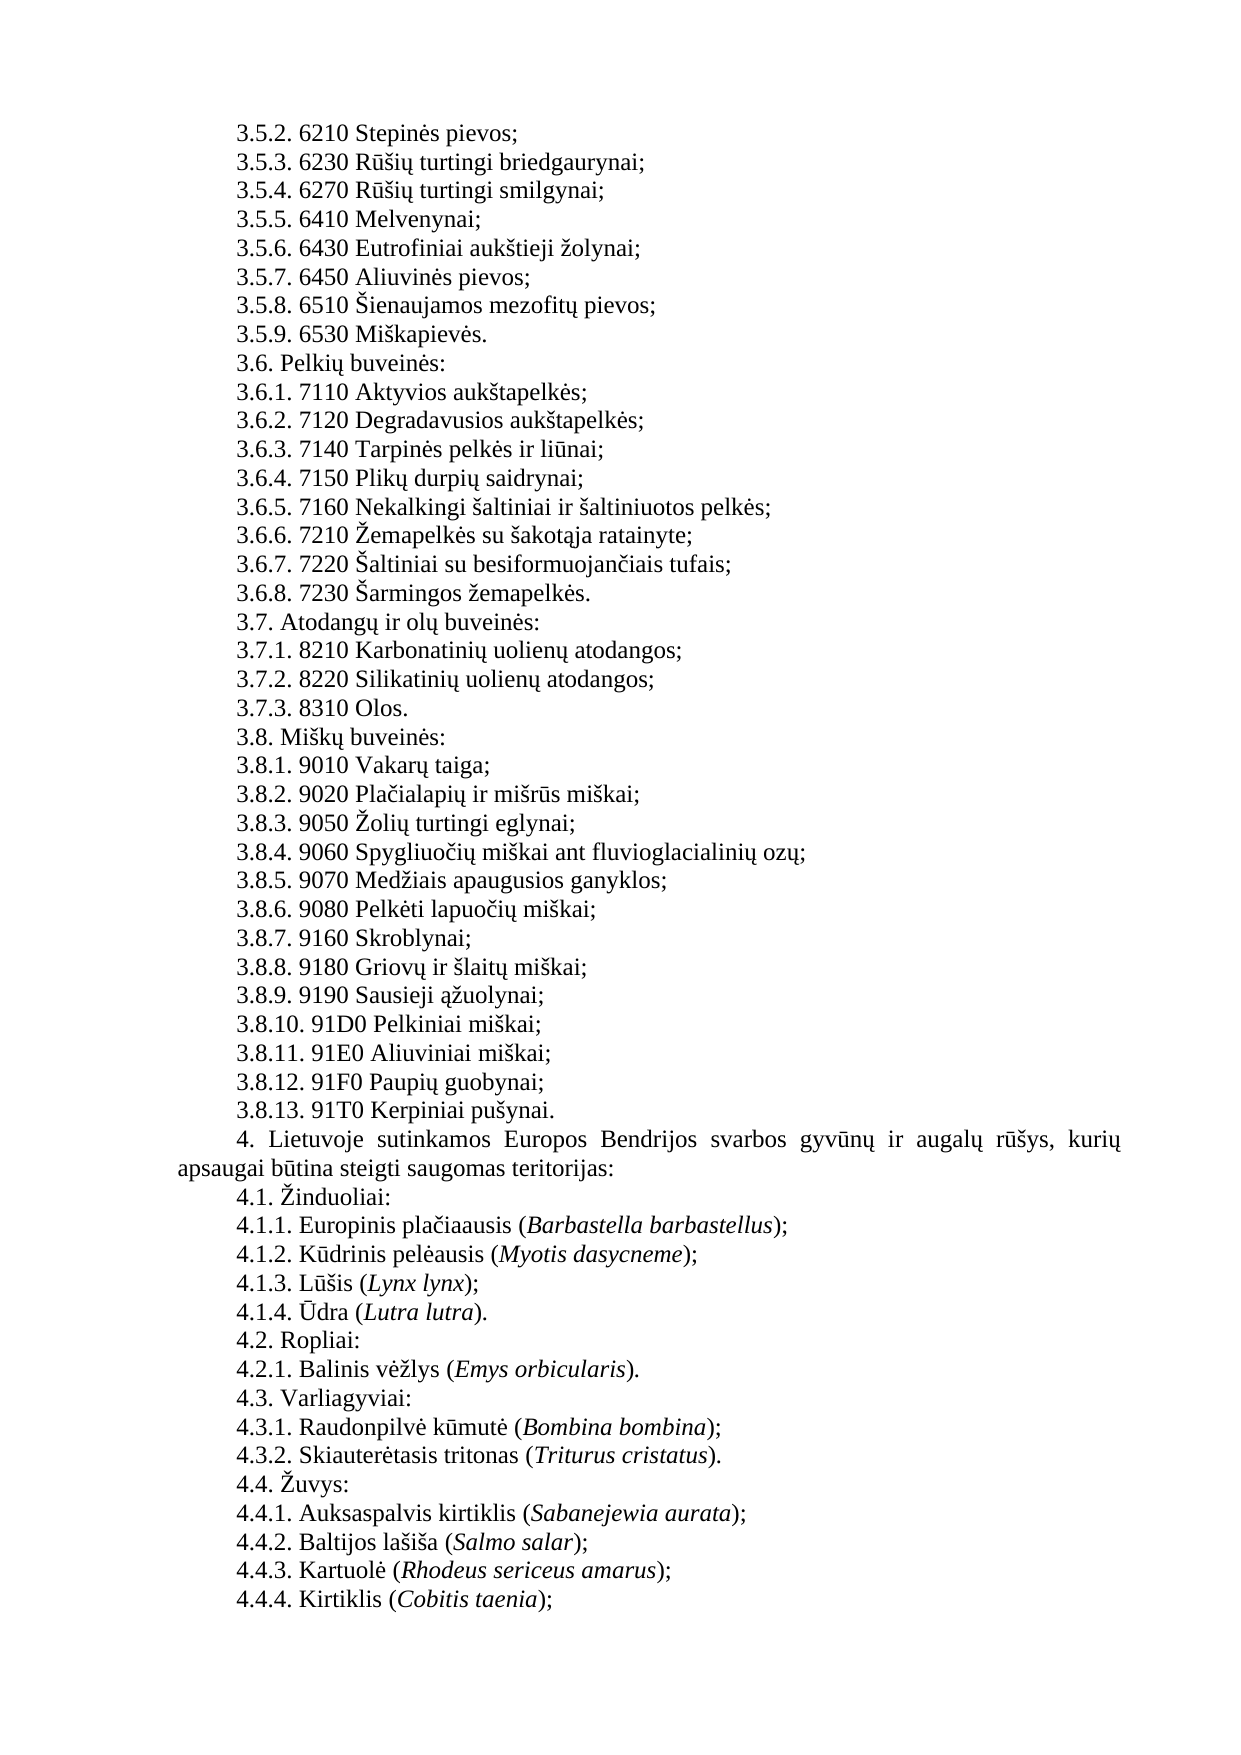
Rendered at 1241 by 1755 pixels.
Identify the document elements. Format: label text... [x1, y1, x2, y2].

text 4.1.3. Lūšis (Lynx lynx); [177, 1268, 1122, 1297]
text 4.1.4. Ūdra (Lutra lutra). [177, 1297, 1122, 1326]
text 3.8.9. 9190 Sausieji ąžuolynai; [177, 981, 1122, 1009]
text 3.8.6. 9080 Pelkėti lapuočių miškai; [177, 894, 1122, 923]
text 4.1.1. Europinis plačiaausis (Barbastella barbastellus); [177, 1211, 1122, 1239]
text 4.4.3. Kartuolė (Rhodeus sericeus amarus); [177, 1556, 1122, 1584]
text 3.8. Miškų buveinės: [177, 722, 1122, 751]
text 3.8.7. 9160 Skroblynai; [177, 923, 1122, 952]
text 3.6.1. 7110 Aktyvios aukštapelkės; [177, 377, 1122, 406]
text 4. Lietuvoje sutinkamos Europos Bendrijos svarbos gyvūnų ir augalų rūšys, kurių apsaugai būtina steigti saugomas teritorijas: [177, 1124, 1122, 1182]
text 4.1. Žinduoliai: [177, 1182, 1122, 1211]
text 3.6.4. 7150 Plikų durpių saidrynai; [177, 463, 1122, 492]
text 3.6.6. 7210 Žemapelkės su šakotąja ratainyte; [177, 521, 1122, 549]
text 3.6.3. 7140 Tarpinės pelkės ir liūnai; [177, 434, 1122, 463]
text 3.6. Pelkių buveinės: [177, 348, 1122, 377]
text 3.6.2. 7120 Degradavusios aukštapelkės; [177, 406, 1122, 434]
text 3.8.4. 9060 Spygliuočių miškai ant fluvioglacialinių ozų; [177, 837, 1122, 866]
text 3.8.5. 9070 Medžiais apaugusios ganyklos; [177, 866, 1122, 894]
text 3.5.5. 6410 Melvenynai; [177, 204, 1122, 233]
text 3.7. Atodangų ir olų buveinės: [177, 607, 1122, 636]
text 3.5.4. 6270 Rūšių turtingi smilgynai; [177, 176, 1122, 204]
text 3.8.11. 91E0 Aliuviniai miškai; [177, 1038, 1122, 1067]
text 3.5.2. 6210 Stepinės pievos; [177, 118, 1122, 147]
text 3.8.12. 91F0 Paupių guobynai; [177, 1067, 1122, 1096]
text 3.8.13. 91T0 Kerpiniai pušynai. [177, 1096, 1122, 1124]
text 3.5.3. 6230 Rūšių turtingi briedgaurynai; [177, 147, 1122, 176]
text 3.6.5. 7160 Nekalkingi šaltiniai ir šaltiniuotos pelkės; [177, 492, 1122, 521]
text 4.2.1. Balinis vėžlys (Emys orbicularis). [177, 1354, 1122, 1383]
text 4.2. Ropliai: [177, 1326, 1122, 1354]
text 4.3.1. Raudonpilvė kūmutė (Bombina bombina); [177, 1412, 1122, 1441]
text 3.8.3. 9050 Žolių turtingi eglynai; [177, 808, 1122, 837]
text 3.7.3. 8310 Olos. [177, 693, 1122, 722]
text 4.3.2. Skiauterėtasis tritonas (Triturus cristatus). [177, 1441, 1122, 1469]
text 3.6.7. 7220 Šaltiniai su besiformuojančiais tufais; [177, 549, 1122, 578]
text 4.4. Žuvys: [177, 1469, 1122, 1498]
text 3.5.6. 6430 Eutrofiniai aukštieji žolynai; [177, 233, 1122, 262]
text 3.7.1. 8210 Karbonatinių uolienų atodangos; [177, 636, 1122, 664]
text 4.4.4. Kirtiklis (Cobitis taenia); [177, 1584, 1122, 1613]
text 4.4.2. Baltijos lašiša (Salmo salar); [177, 1527, 1122, 1556]
text 4.3. Varliagyviai: [177, 1383, 1122, 1412]
text 3.5.7. 6450 Aliuvinės pievos; [177, 262, 1122, 291]
text 3.8.2. 9020 Plačialapių ir mišrūs miškai; [177, 779, 1122, 808]
text 3.8.8. 9180 Griovų ir šlaitų miškai; [177, 952, 1122, 981]
text 3.5.8. 6510 Šienaujamos mezofitų pievos; [177, 291, 1122, 319]
text 4.4.1. Auksaspalvis kirtiklis (Sabanejewia aurata); [177, 1498, 1122, 1527]
text 3.8.1. 9010 Vakarų taiga; [177, 751, 1122, 779]
text 3.8.10. 91D0 Pelkiniai miškai; [177, 1009, 1122, 1038]
text 4.1.2. Kūdrinis pelėausis (Myotis dasycneme); [177, 1239, 1122, 1268]
text 3.6.8. 7230 Šarmingos žemapelkės. [177, 578, 1122, 607]
text 3.5.9. 6530 Miškapievės. [177, 319, 1122, 348]
text 3.7.2. 8220 Silikatinių uolienų atodangos; [177, 664, 1122, 693]
